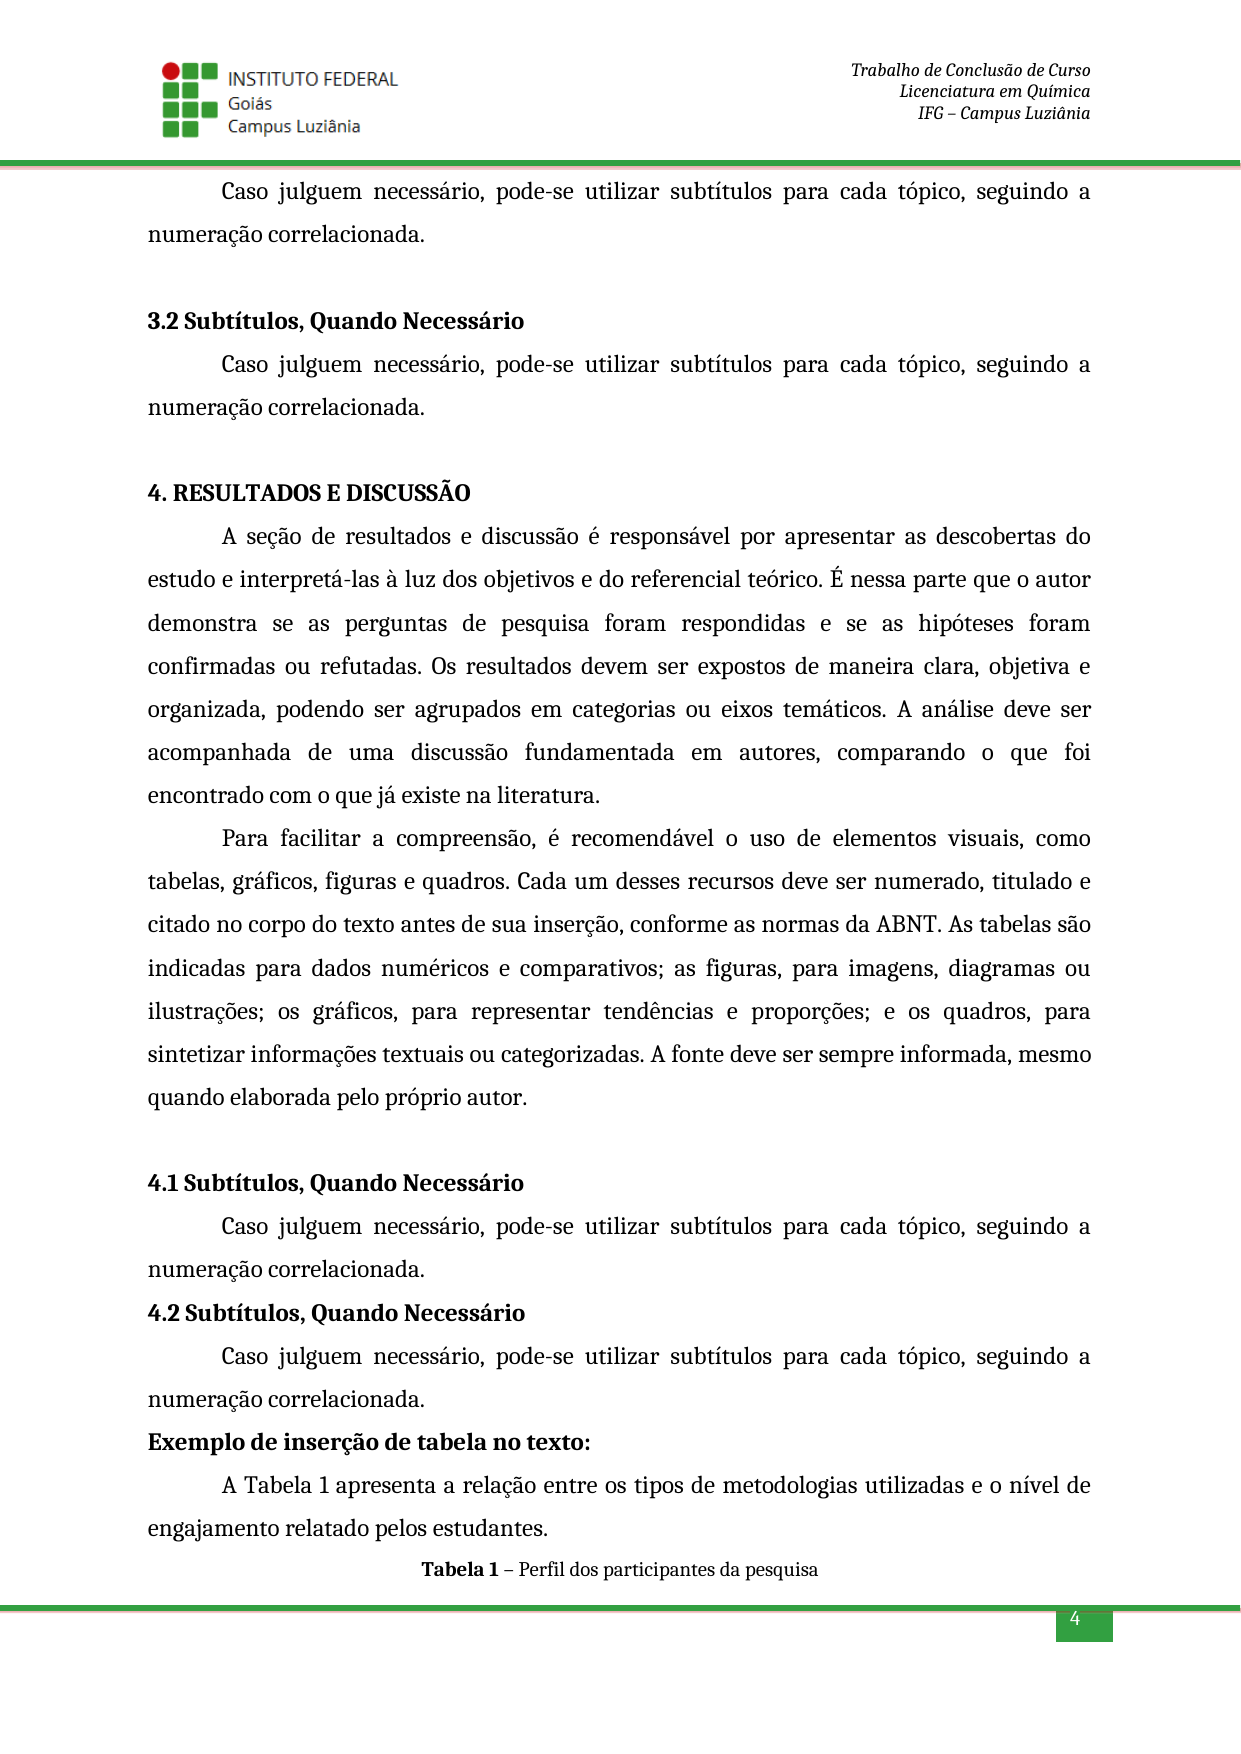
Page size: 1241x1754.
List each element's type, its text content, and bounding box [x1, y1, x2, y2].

subtitle 4. RESULTADOS E DISCUSSÃO [148, 479, 1092, 508]
text 4.2 Subtítulos, Quando Necessário [148, 1298, 1092, 1327]
text 4.1 Subtítulos, Quando Necessário [148, 1169, 1092, 1198]
text Para facilitar a compreensão, é recomendável o uso de elementos visuais, como tabelas, gráficos, figuras e quadros. Cada um desses recursos deve ser numerado, titulado e citado no corpo do texto antes de sua inserção, conforme as normas da ABNT. As tabelas são indicadas para dados numéricos e comparativos; as figuras, para imagens, diagramas ou ilustrações; os gráficos, para representar tendências e proporções; e os quadros, para sintetizar informações textuais ou categorizadas. A fonte deve ser sempre informada, mesmo quando elaborada pelo próprio autor. [148, 824, 1092, 1112]
text 3.2 Subtítulos, Quando Necessário [148, 307, 1092, 335]
text A Tabela 1 apresenta a relação entre os tipos de metodologias utilizadas e o nível de engajamento relatado pelos estudantes. [148, 1471, 1092, 1543]
text Tabela 1 – Perfil dos participantes da pesquisa [148, 1557, 1092, 1581]
text Caso julguem necessário, pode-se utilizar subtítulos para cada tópico, seguindo a numeração correlacionada. [148, 1212, 1092, 1284]
text Exemplo de inserção de tabela no texto: [148, 1428, 1092, 1457]
text Caso julguem necessário, pode-se utilizar subtítulos para cada tópico, seguindo a numeração correlacionada. [148, 1342, 1092, 1413]
text Caso julguem necessário, pode-se utilizar subtítulos para cada tópico, seguindo a numeração correlacionada. [148, 350, 1092, 422]
picture [153, 54, 405, 146]
text A seção de resultados e discussão é responsável por apresentar as descobertas do estudo e interpretá-las à luz dos objetivos e do referencial teórico. É nessa parte que o autor demonstra se as perguntas de pesquisa foram respondidas e se as hipóteses foram confirmadas ou refutadas. Os resultados devem ser expostos de maneira clara, objetiva e organizada, podendo ser agrupados em categorias ou eixos temáticos. A análise deve ser acompanhada de uma discussão fundamentada em autores, comparando o que foi encontrado com o que já existe na literatura. [148, 522, 1092, 810]
text Caso julguem necessário, pode-se utilizar subtítulos para cada tópico, seguindo a numeração correlacionada. [148, 177, 1092, 249]
